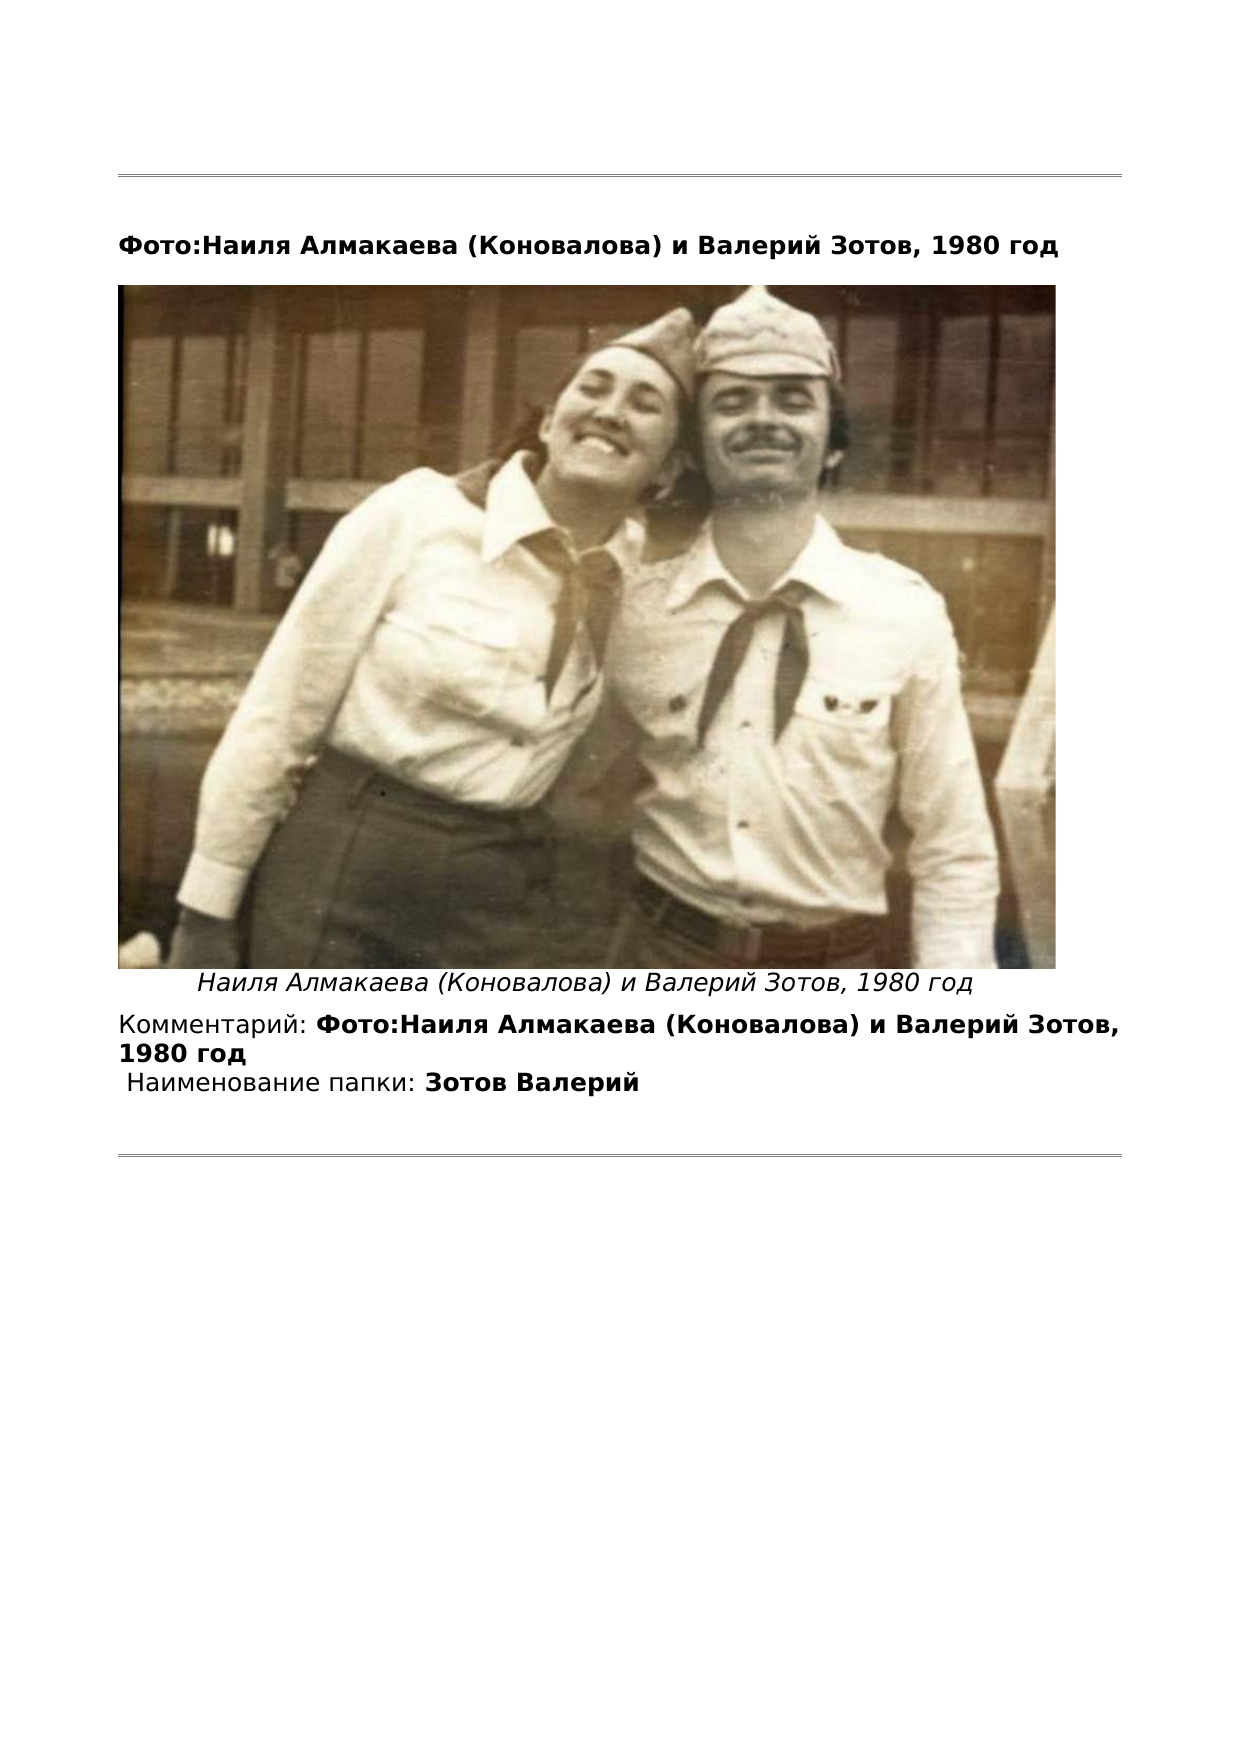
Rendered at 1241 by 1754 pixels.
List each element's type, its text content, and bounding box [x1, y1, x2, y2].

text Наиля Алмакаева (Коновалова) и Валерий Зотов, 1980 год [118, 969, 1056, 998]
text [118, 118, 1122, 147]
picture [118, 285, 1056, 969]
text Комментарий: Фото:Наиля Алмакаева (Коновалова) и Валерий Зотов, 1980 год Наименование папки: Зотов Валерий [118, 1010, 1122, 1127]
subtitle Фото:Наиля Алмакаева (Коновалова) и Валерий Зотов, 1980 год [118, 231, 1122, 260]
